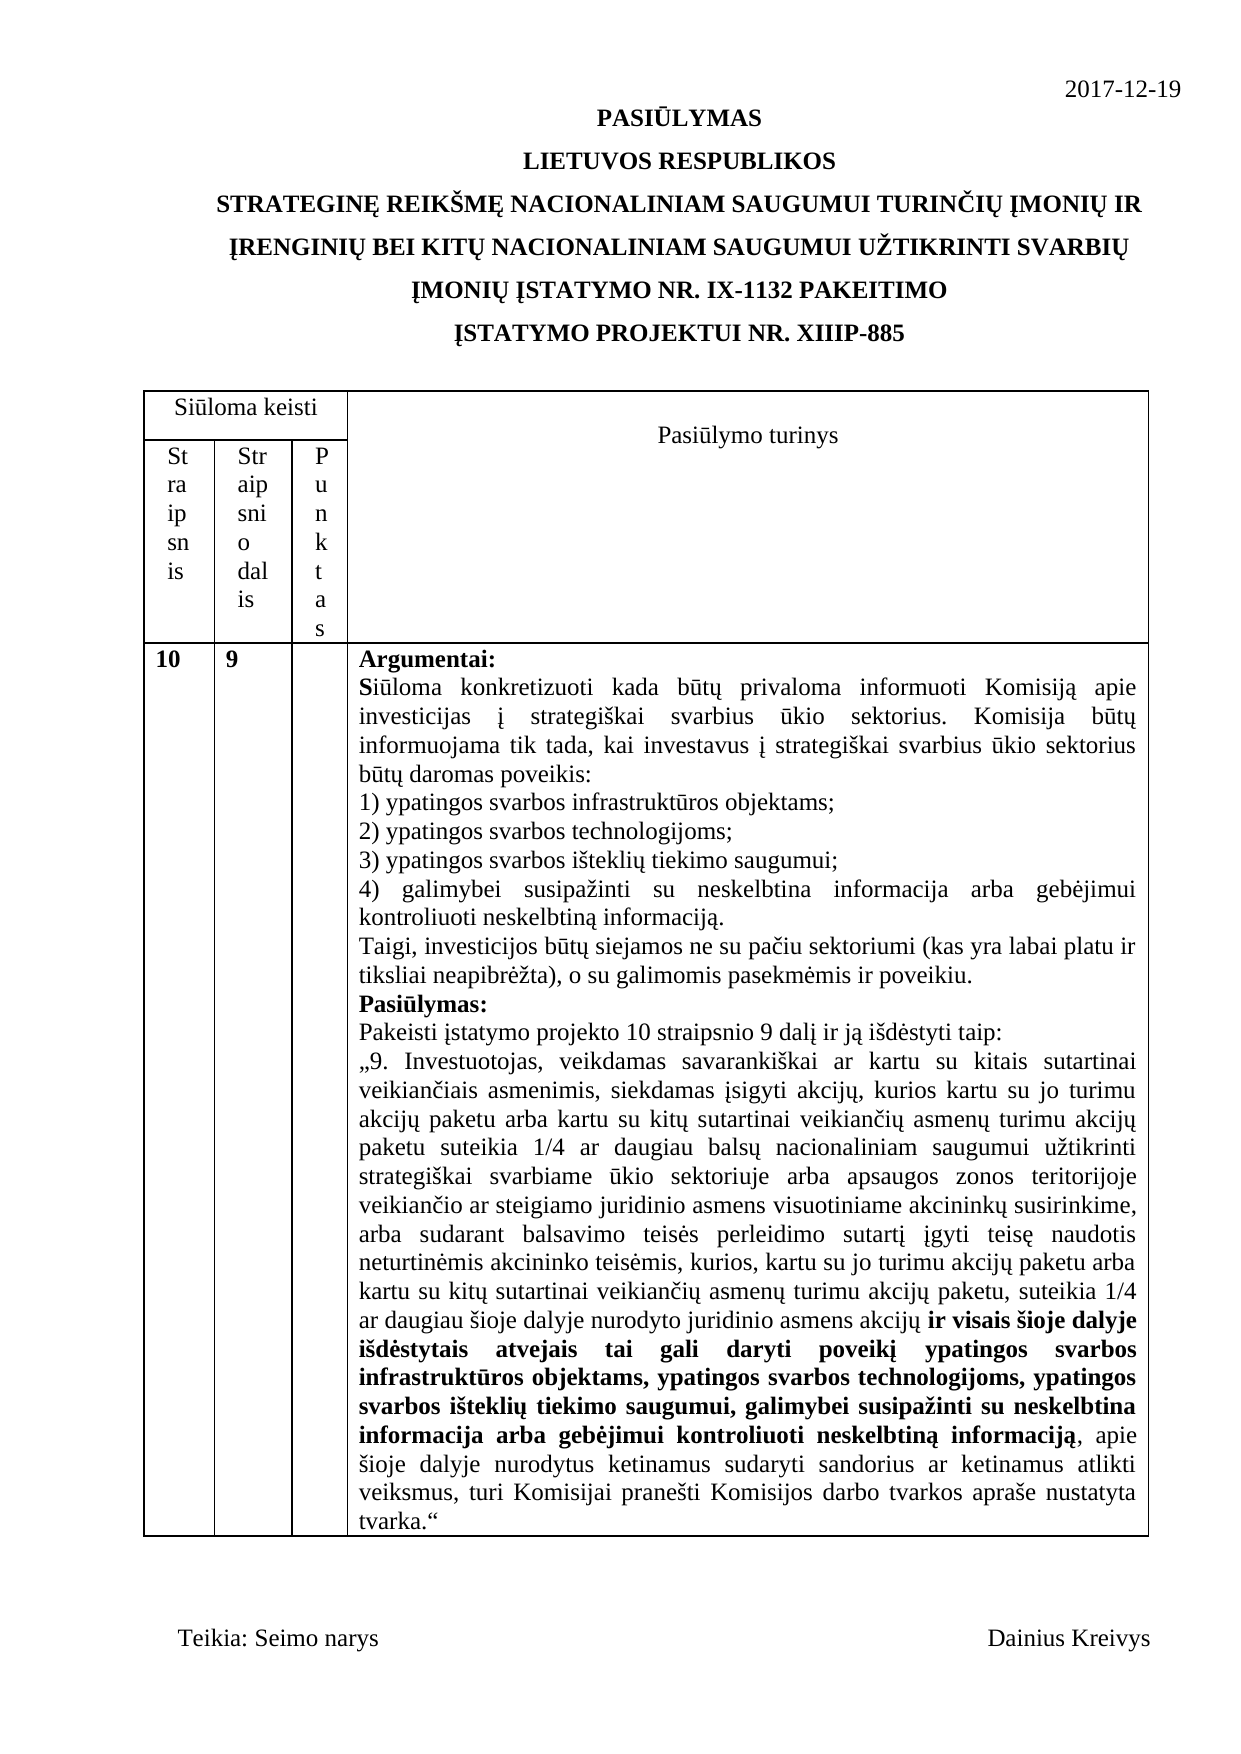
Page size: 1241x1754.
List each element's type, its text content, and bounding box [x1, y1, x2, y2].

table_cell Straipsnio dalis [215, 441, 291, 642]
text lietuvos respublikos [177, 146, 1182, 174]
table_cell 9 [215, 644, 291, 1535]
table_header Siūloma keisti [145, 392, 347, 439]
text Teikia: Seimo narys Dainius Kreivys [177, 1623, 1181, 1651]
text 2017-12-19 [177, 74, 1181, 103]
table_cell [293, 644, 347, 1535]
table_header Pasiūlymo turinys [348, 392, 1148, 642]
text Strateginę reikšmę nacionaliniAM saugumUI turinčių įmonių ir įrenginių bei kitų nacionaliniAM saugumUI užtikrinti svarbių įmonių ĮSTATYMO Nr. IX-1132 pakeitimo [177, 189, 1181, 304]
table_cell Punktas [293, 441, 347, 642]
table_cell Straipsnis [145, 441, 214, 642]
table_cell 10 [145, 644, 214, 1535]
table_cell Argumentai: Siūloma konkretizuoti kada būtų privaloma informuoti Komisiją apie investicijas į strategiškai svarbius ūkio sektorius. Komisija būtų informuojama tik tada, kai investavus į strategiškai svarbius ūkio sektorius būtų daromas poveikis: 1) ypatingos svarbos infrastruktūros objektams; 2) ypatingos svarbos technologijoms; 3) ypatingos svarbos išteklių tiekimo saugumui; 4) galimybei susipažinti su neskelbtina informacija arba gebėjimui kontroliuoti neskelbtiną informaciją. Taigi, investicijos būtų siejamos ne su pačiu sektoriumi (kas yra labai platu ir tiksliai neapibrėžta), o su galimomis pasekmėmis ir poveikiu. Pasiūlymas: Pakeisti įstatymo projekto 10 straipsnio 9 dalį ir ją išdėstyti taip: „9. Investuotojas, veikdamas savarankiškai ar kartu su kitais sutartinai veikiančiais asmenimis, siekdamas įsigyti akcijų, kurios kartu su jo turimu akcijų paketu arba kartu su kitų sutartinai veikiančių asmenų turimu akcijų paketu suteikia 1/4 ar daugiau balsų nacionaliniam saugumui užtikrinti strategiškai svarbiame ūkio sektoriuje arba apsaugos zonos teritorijoje veikiančio ar steigiamo juridinio asmens visuotiniame akcininkų susirinkime, arba sudarant balsavimo teisės perleidimo sutartį įgyti teisę naudotis neturtinėmis akcininko teisėmis, kurios, kartu su jo turimu akcijų paketu arba kartu su kitų sutartinai veikiančių asmenų turimu akcijų paketu, suteikia 1/4 ar daugiau šioje dalyje nurodyto juridinio asmens akcijų ir visais šioje dalyje išdėstytais atvejais tai gali daryti poveikį ypatingos svarbos infrastruktūros objektams, ypatingos svarbos technologijoms, ypatingos svarbos išteklių tiekimo saugumui, galimybei susipažinti su neskelbtina informacija arba gebėjimui kontroliuoti neskelbtiną informaciją, apie šioje dalyje nurodytus ketinamus sudaryti sandorius ar ketinamus atlikti veiksmus, turi Komisijai pranešti Komisijos darbo tvarkos apraše nustatyta tvarka.“ [348, 644, 1148, 1535]
text Įstatymo PROJEKTUI NR. XIIIP-885 [177, 318, 1181, 347]
text PasiūlymaS [177, 103, 1181, 131]
